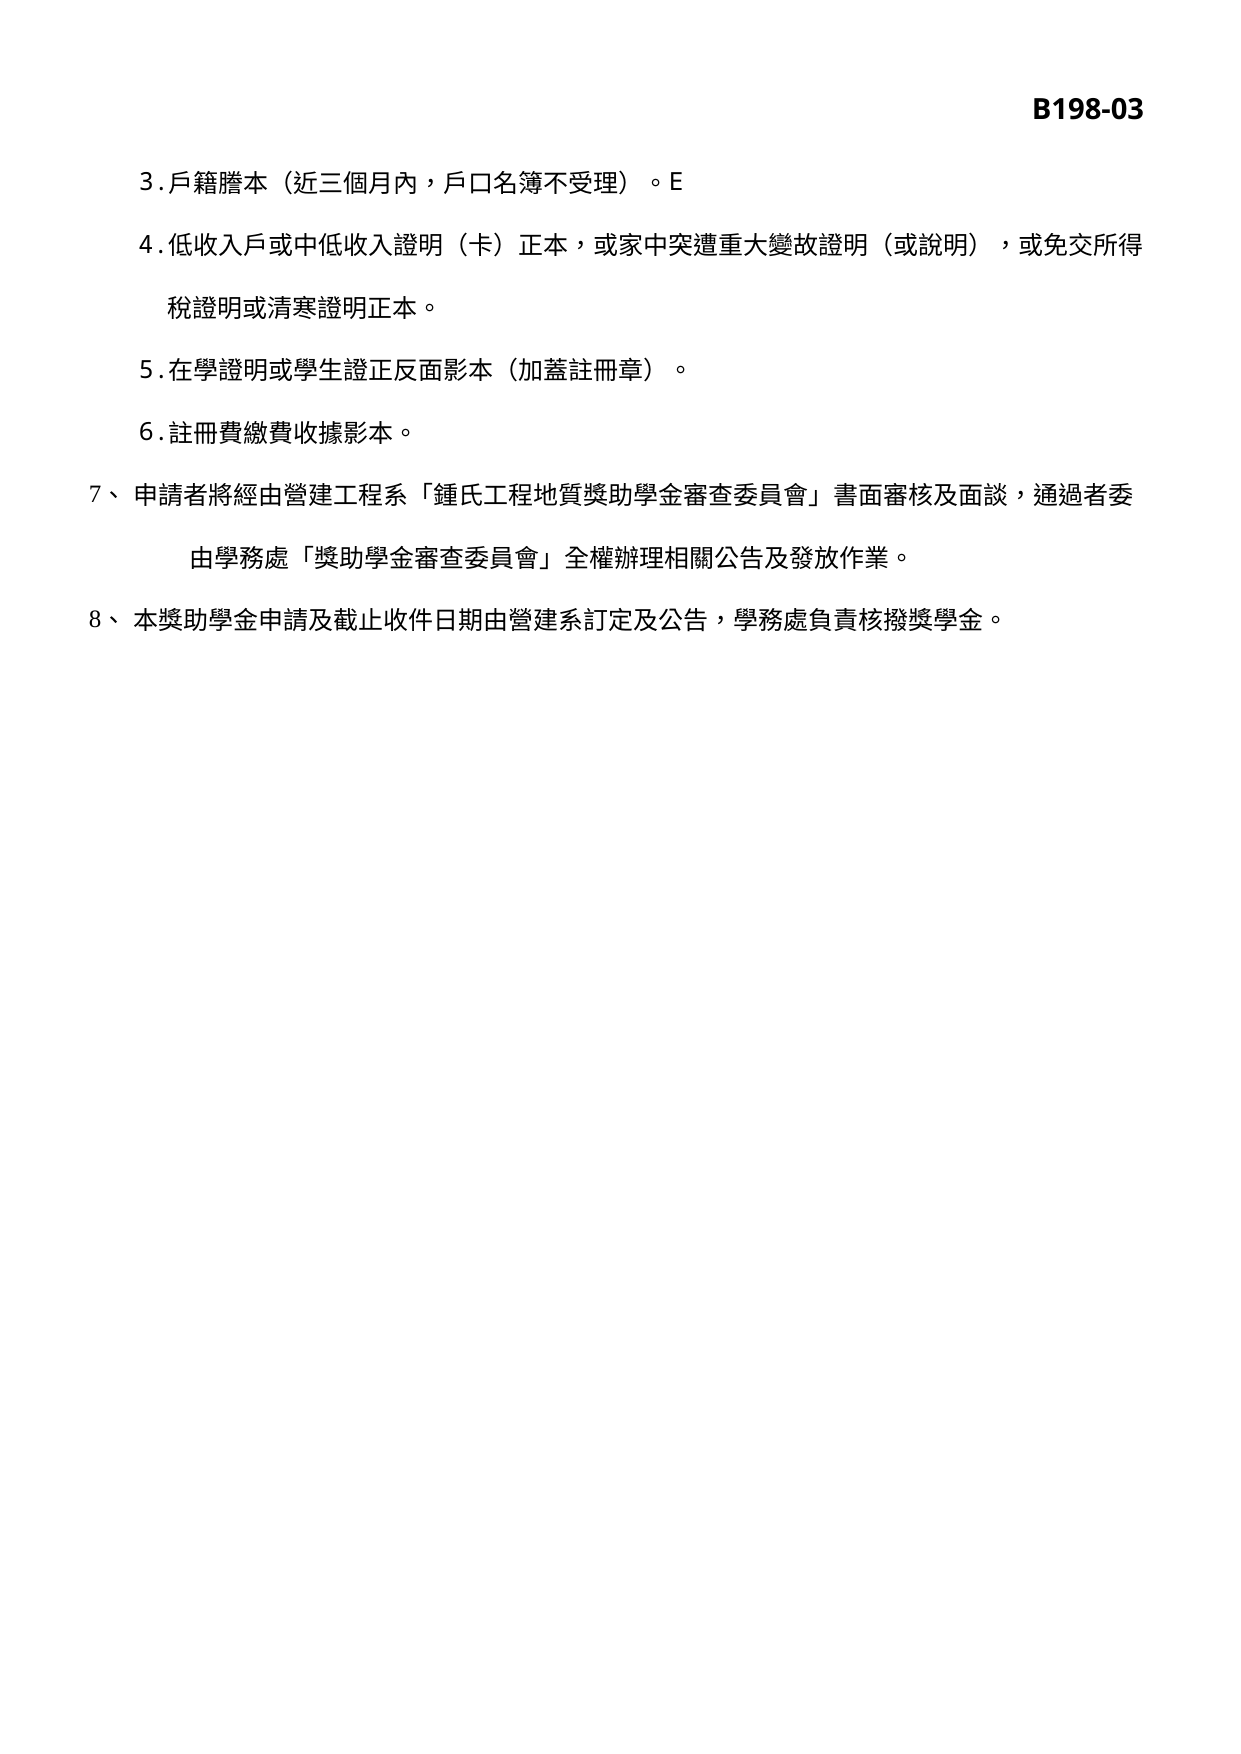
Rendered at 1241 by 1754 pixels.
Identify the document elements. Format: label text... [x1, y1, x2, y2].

list 本獎助學金申請及截止收件日期由營建系訂定及公告，學務處負責核撥獎學金。 [89, 577, 1152, 639]
text 4.低收入戶或中低收入證明（卡）正本，或家中突遭重大變故證明（或說明），或免交所得稅證明或清寒證明正本。 [138, 202, 1152, 327]
list 申請者將經由營建工程系「鍾氏工程地質獎助學金審查委員會」書面審核及面談，通過者委由學務處「獎助學金審查委員會」全權辦理相關公告及發放作業。 [89, 452, 1152, 577]
text 6.註冊費繳費收據影本。 [89, 389, 1152, 452]
text 3.戶籍謄本（近三個月內，戶口名簿不受理）。E [89, 139, 1152, 202]
text 5.在學證明或學生證正反面影本（加蓋註冊章）。 [89, 327, 1152, 389]
